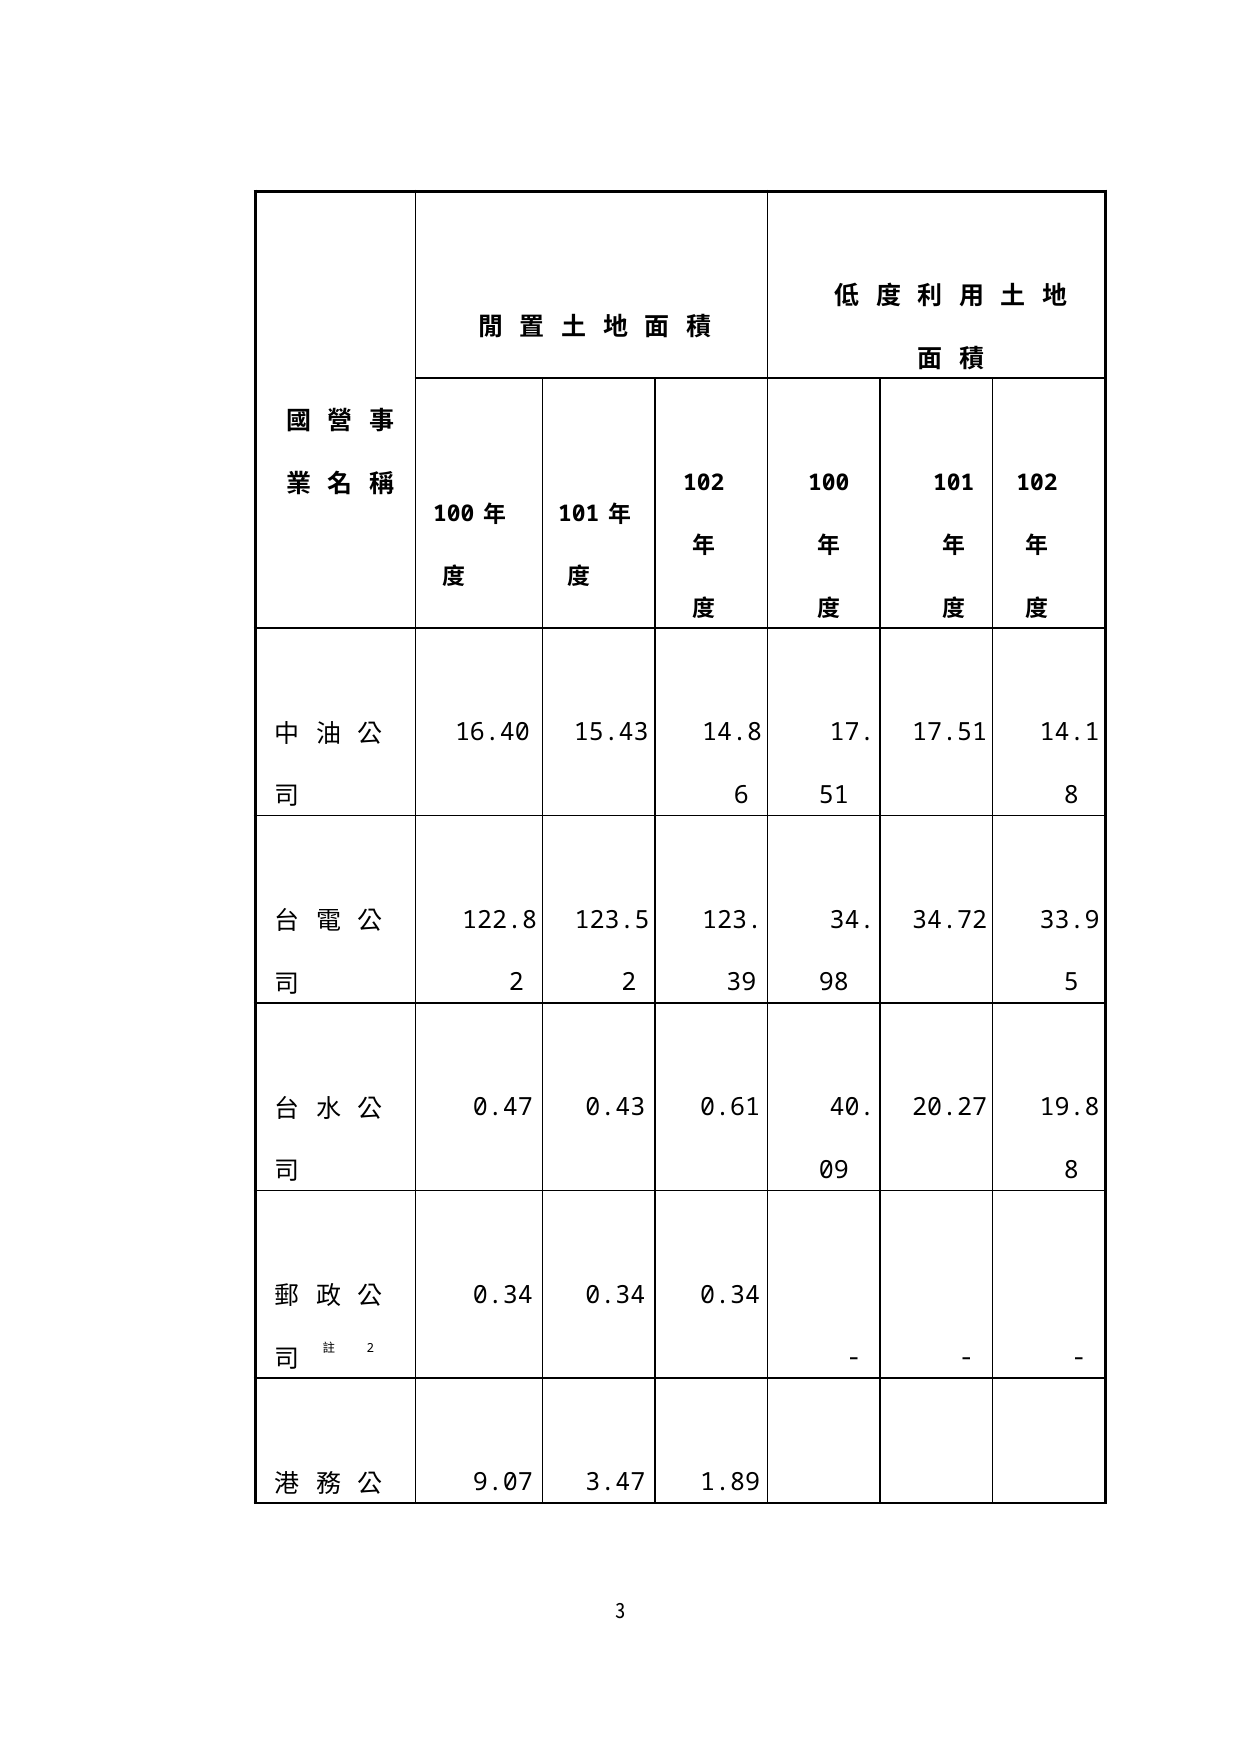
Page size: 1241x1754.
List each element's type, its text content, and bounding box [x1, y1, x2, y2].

table_cell 101年度 [881, 379, 992, 627]
table_cell 14.18 [993, 629, 1104, 814]
table_cell 0.43 [543, 1004, 654, 1189]
table_cell 0.34 [656, 1191, 767, 1377]
table_cell - [993, 1379, 1104, 1502]
table_cell 123.39 [656, 816, 767, 1002]
table_cell 101年度 [543, 379, 654, 627]
table_cell 40.09 [768, 1004, 879, 1189]
table_header 國營事業名稱 [257, 193, 415, 627]
table_cell 0.47 [416, 1004, 542, 1189]
table_cell 9.07 [416, 1379, 542, 1502]
table_cell 14.86 [656, 629, 767, 814]
table_cell 17.51 [881, 629, 992, 814]
table_cell 郵政公司註2 [257, 1191, 415, 1377]
table_header 閒置土地面積 [416, 193, 767, 377]
table_cell 102年度 [656, 379, 767, 627]
table_cell - [768, 1379, 879, 1502]
table_cell 台電公司 [257, 816, 415, 1002]
table_cell - [881, 1191, 992, 1377]
table_cell 122.82 [416, 816, 542, 1002]
table_cell 0.34 [416, 1191, 542, 1377]
table_cell 港務公 [257, 1379, 415, 1502]
table_cell 1.89 [656, 1379, 767, 1502]
table_cell 100年度 [768, 379, 879, 627]
table_cell 123.52 [543, 816, 654, 1002]
table_header 低度利用土地面積 [768, 193, 1104, 377]
table_cell 20.27 [881, 1004, 992, 1189]
table_cell 33.95 [993, 816, 1104, 1002]
table_cell 中油公司 [257, 629, 415, 814]
table_cell 19.88 [993, 1004, 1104, 1189]
table_cell - [768, 1191, 879, 1377]
table_cell 34.72 [881, 816, 992, 1002]
table_cell 台水公司 [257, 1004, 415, 1189]
table_cell - [993, 1191, 1104, 1377]
table_cell 0.34 [543, 1191, 654, 1377]
table_cell 17.51 [768, 629, 879, 814]
table_cell 102年度 [993, 379, 1104, 627]
table_cell 3.47 [543, 1379, 654, 1502]
table_cell 16.40 [416, 629, 542, 814]
table_cell - [881, 1379, 992, 1502]
table_cell 34.98 [768, 816, 879, 1002]
table_cell 15.43 [543, 629, 654, 814]
table_cell 100年度 [416, 379, 542, 627]
table_cell 0.61 [656, 1004, 767, 1189]
